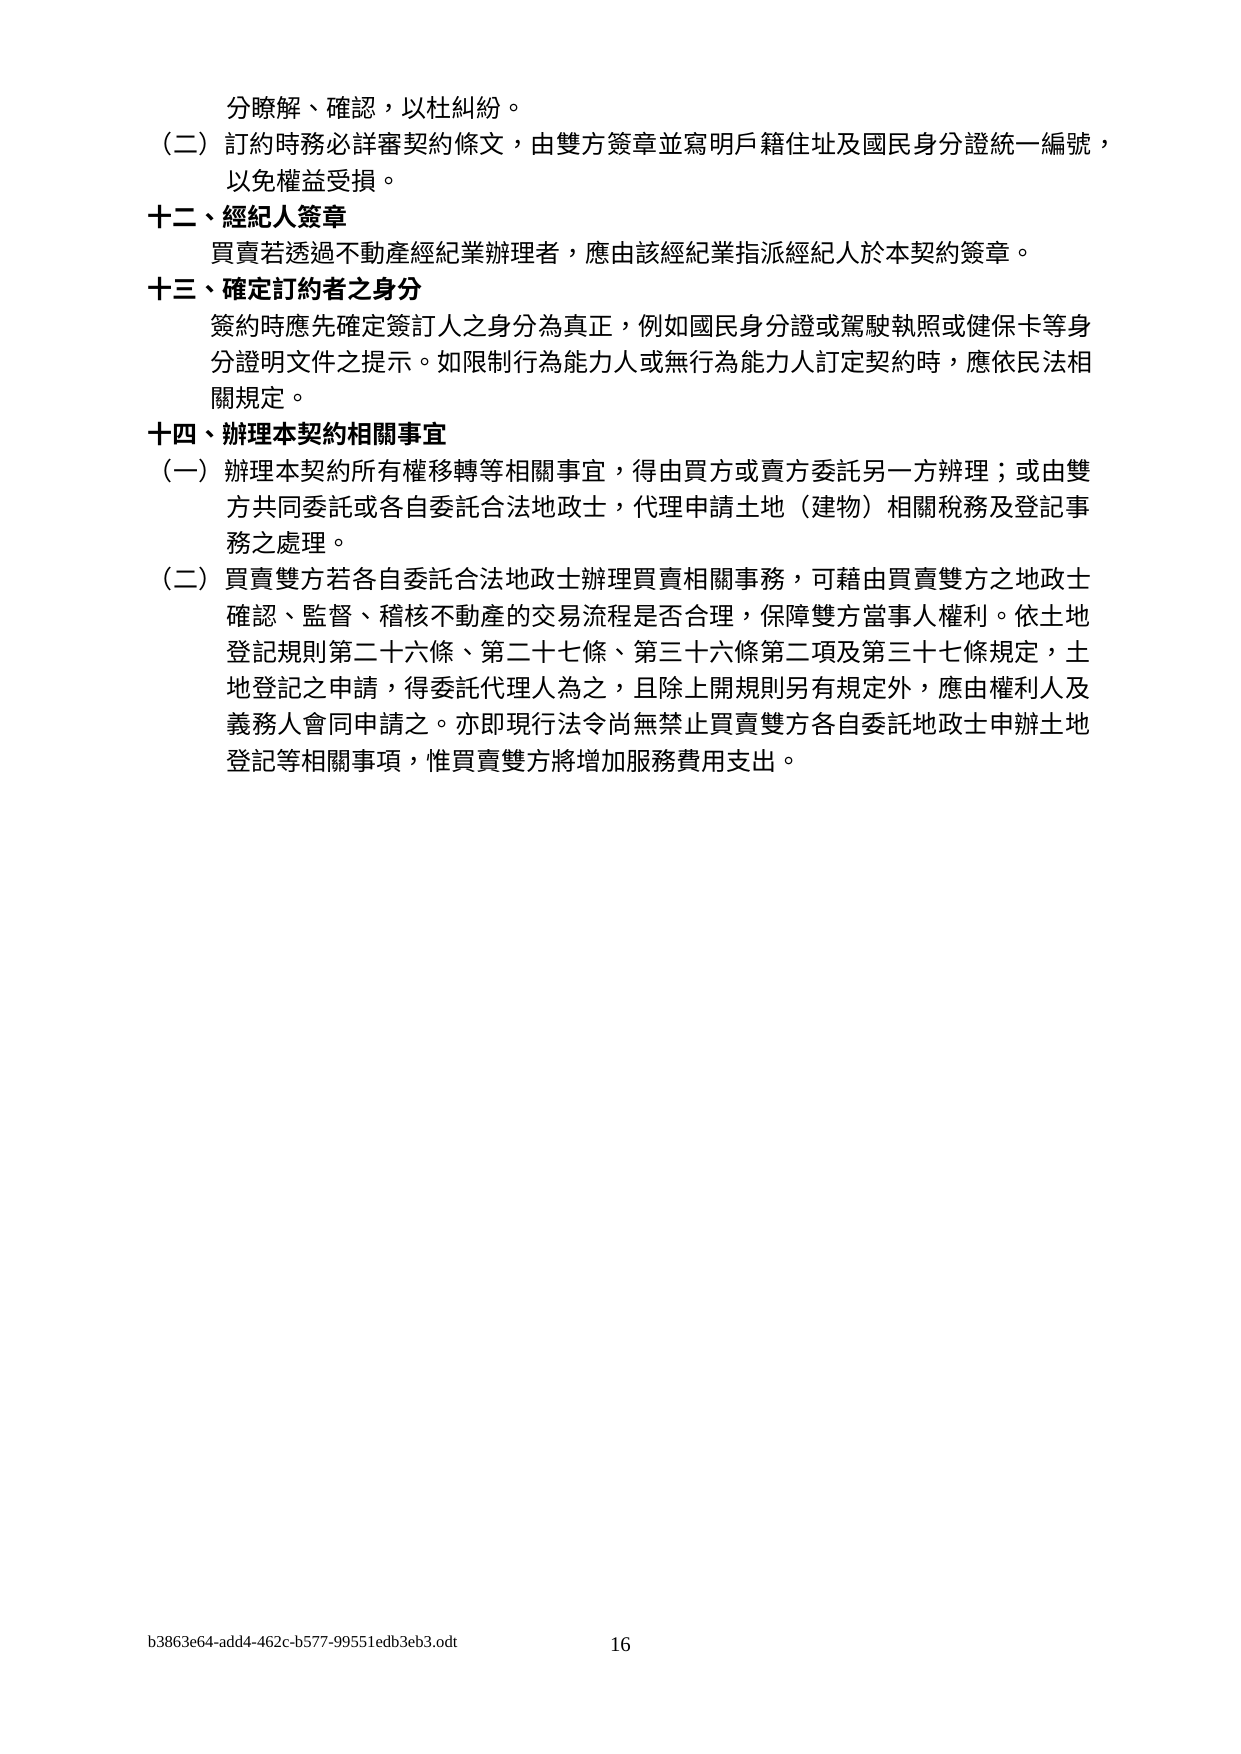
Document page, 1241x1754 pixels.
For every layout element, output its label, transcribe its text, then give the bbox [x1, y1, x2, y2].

text 買賣若透過不動產經紀業辦理者，應由該經紀業指派經紀人於本契約簽章。 [210, 234, 1092, 270]
text 簽約時應先確定簽訂人之身分為真正，例如國民身分證或駕駛執照或健保卡等身分證明文件之提示。如限制行為能力人或無行為能力人訂定契約時，應依民法相關規定。 [210, 306, 1092, 415]
text 十四、辦理本契約相關事宜 [148, 415, 1092, 451]
text （二）訂約時務必詳審契約條文，由雙方簽章並寫明戶籍住址及國民身分證統一編號，以免權益受損。 [148, 125, 1092, 197]
text 分瞭解、確認，以杜糾紛。 [148, 89, 1092, 125]
text 十二、經紀人簽章 [148, 197, 1092, 234]
text （二）買賣雙方若各自委託合法地政士辦理買賣相關事務，可藉由買賣雙方之地政士確認、監督、稽核不動產的交易流程是否合理，保障雙方當事人權利。依土地登記規則第二十六條、第二十七條、第三十六條第二項及第三十七條規定，土地登記之申請，得委託代理人為之，且除上開規則另有規定外，應由權利人及義務人會同申請之。亦即現行法令尚無禁止買賣雙方各自委託地政士申辦土地登記等相關事項，惟買賣雙方將增加服務費用支出。 [148, 560, 1092, 777]
text （一）辦理本契約所有權移轉等相關事宜，得由買方或賣方委託另一方辨理；或由雙方共同委託或各自委託合法地政士，代理申請土地（建物）相關稅務及登記事務之處理。 [148, 451, 1092, 560]
text 十三、確定訂約者之身分 [148, 270, 1092, 306]
